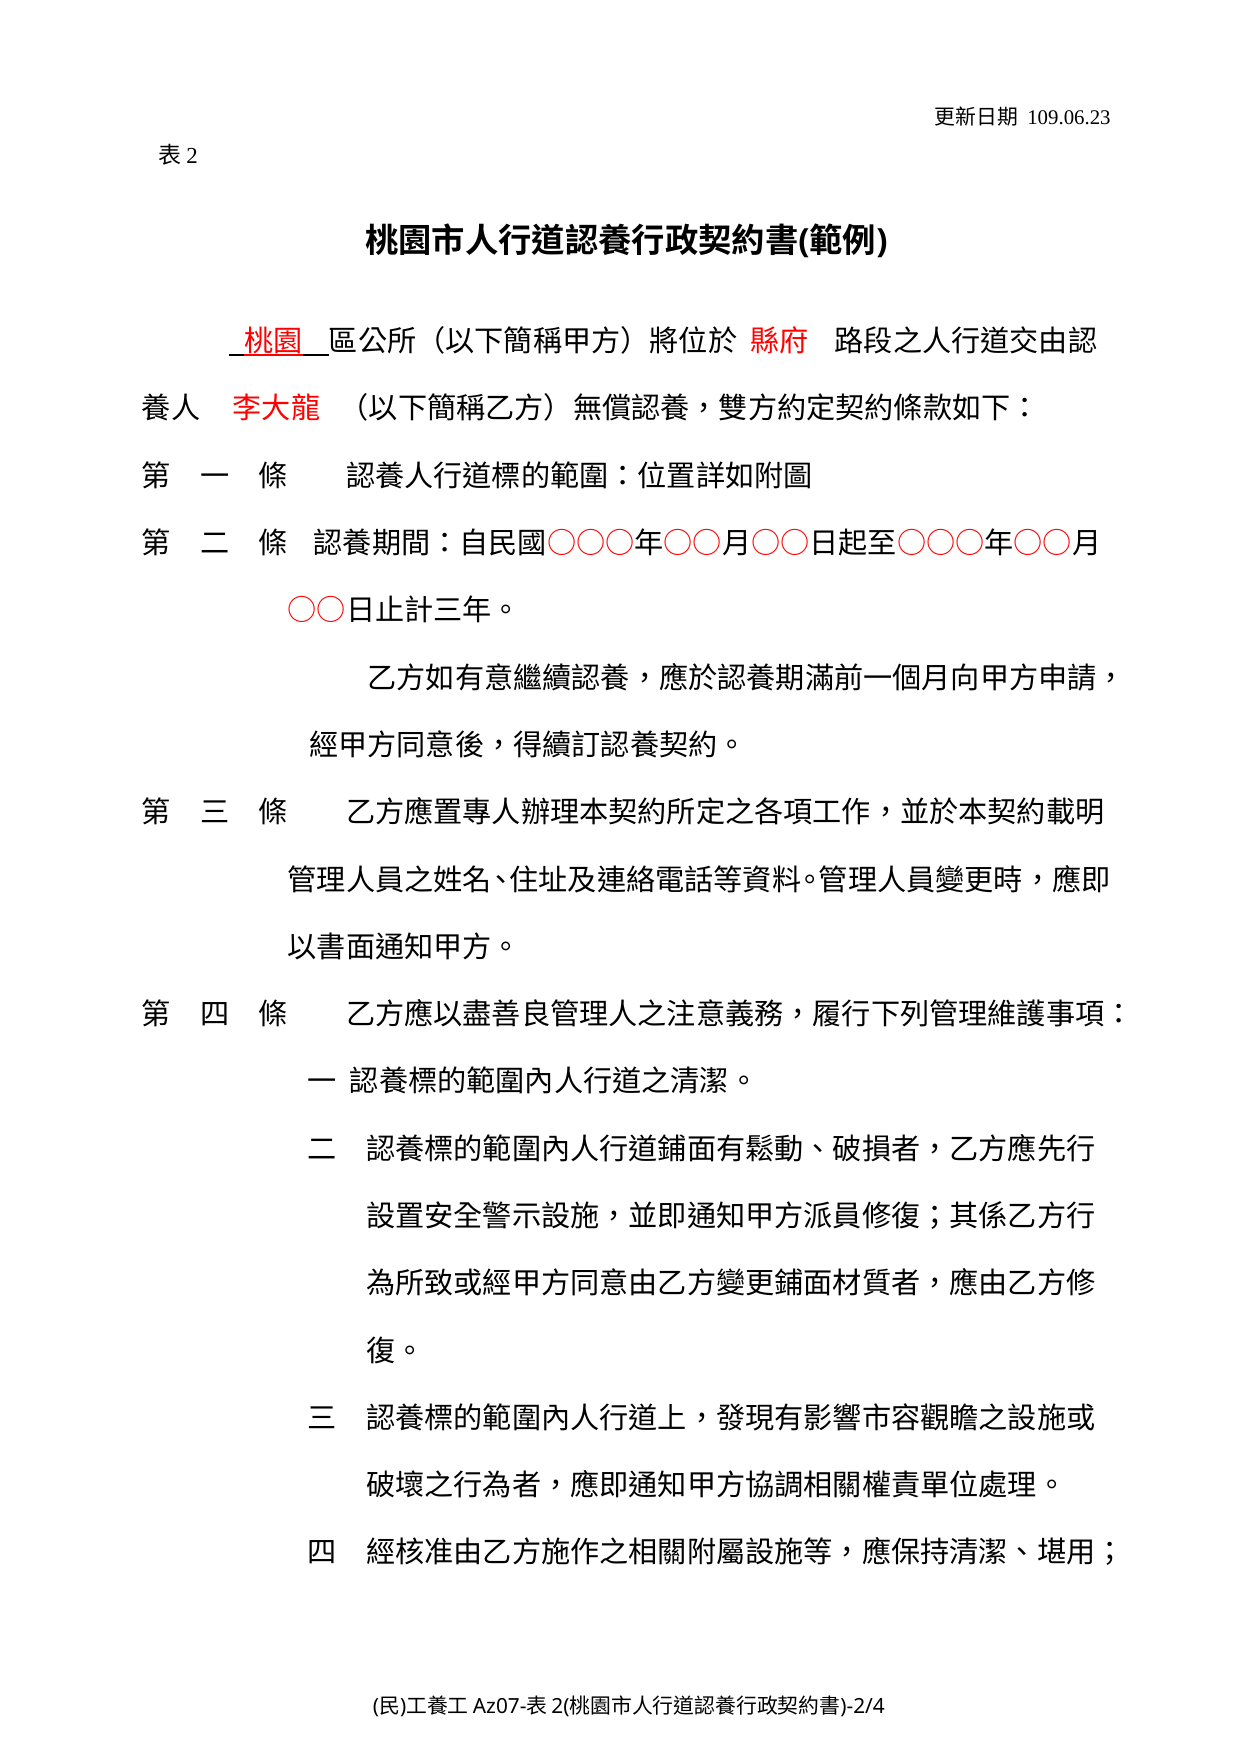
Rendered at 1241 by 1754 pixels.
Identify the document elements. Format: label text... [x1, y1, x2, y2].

text 桃園市人行道認養行政契約書(範例) [142, 204, 1110, 272]
text 第 二 條 認養期間：自民國○○○年○○月○○日起至○○○年○○月○○日止計三年。 [142, 507, 1110, 642]
text 桃園 區公所（以下簡稱甲方）將位於 縣府 路段之人行道交由認養人 李大龍 （以下簡稱乙方）無償認養，雙方約定契約條款如下： [142, 305, 1110, 440]
text 乙方如有意繼續認養，應於認養期滿前一個月向甲方申請，經甲方同意後，得續訂認養契約。 [309, 642, 1110, 776]
text 四 經核准由乙方施作之相關附屬設施等，應保持清潔、堪用；其有損壞者，應即修繕。 [308, 1516, 1110, 1584]
text 第 三 條 乙方應置專人辦理本契約所定之各項工作，並於本契約載明管理人員之姓名、住址及連絡電話等資料。管理人員變更時，應即以書面通知甲方。 [142, 776, 1110, 978]
text 第 四 條 乙方應以盡善良管理人之注意義務，履行下列管理維護事項： [142, 978, 1110, 1045]
text 一 認養標的範圍內人行道之清潔。 [308, 1045, 1110, 1113]
text 第 一 條 認養人行道標的範圍：位置詳如附圖 [142, 440, 1110, 507]
text 三 認養標的範圍內人行道上，發現有影響市容觀瞻之設施或破壞之行為者，應即通知甲方協調相關權責單位處理。 [308, 1382, 1110, 1516]
text 表2 [159, 137, 205, 171]
text 二 認養標的範圍內人行道鋪面有鬆動、破損者，乙方應先行設置安全警示設施，並即通知甲方派員修復；其係乙方行為所致或經甲方同意由乙方變更鋪面材質者，應由乙方修復。 [308, 1113, 1110, 1382]
